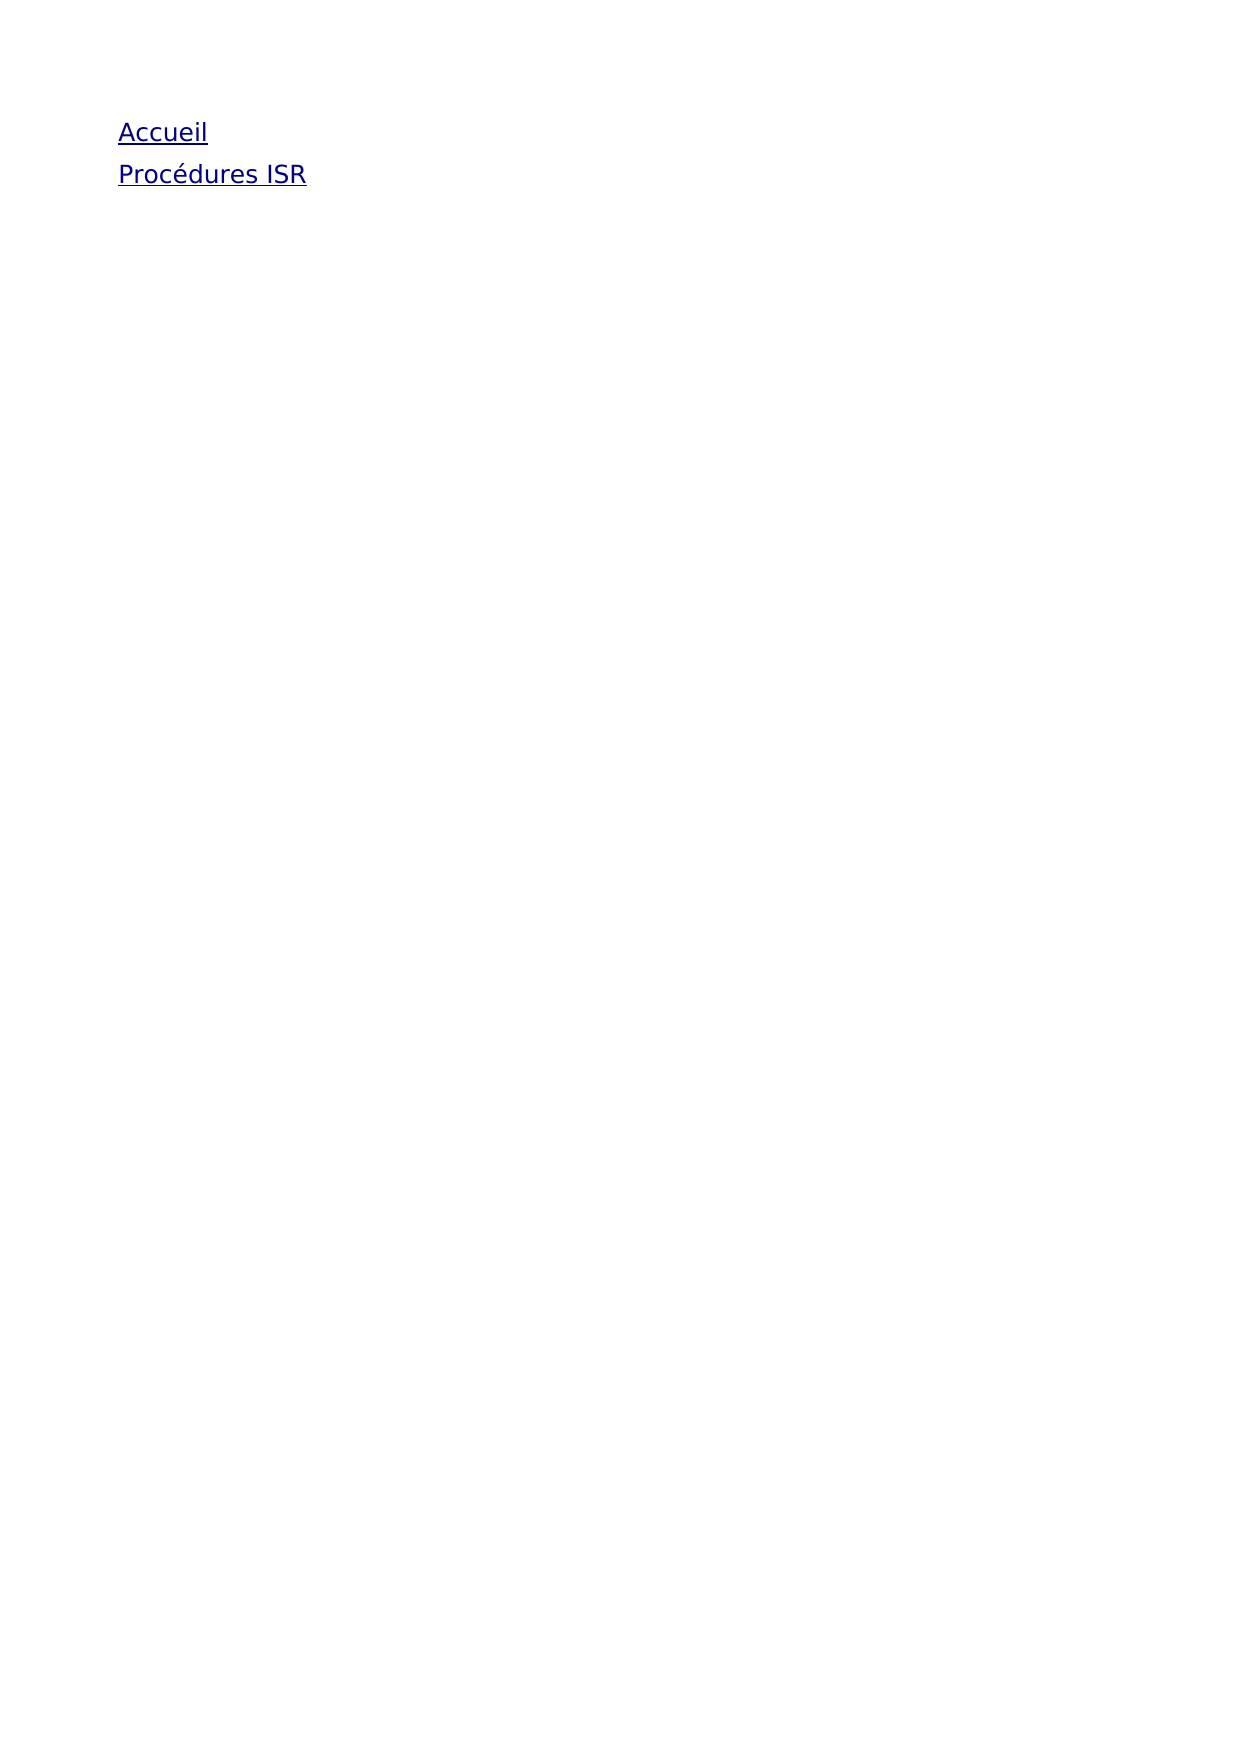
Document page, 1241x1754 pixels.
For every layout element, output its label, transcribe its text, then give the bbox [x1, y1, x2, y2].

text Accueil [118, 118, 1122, 147]
text Procédures ISR [118, 160, 1122, 189]
